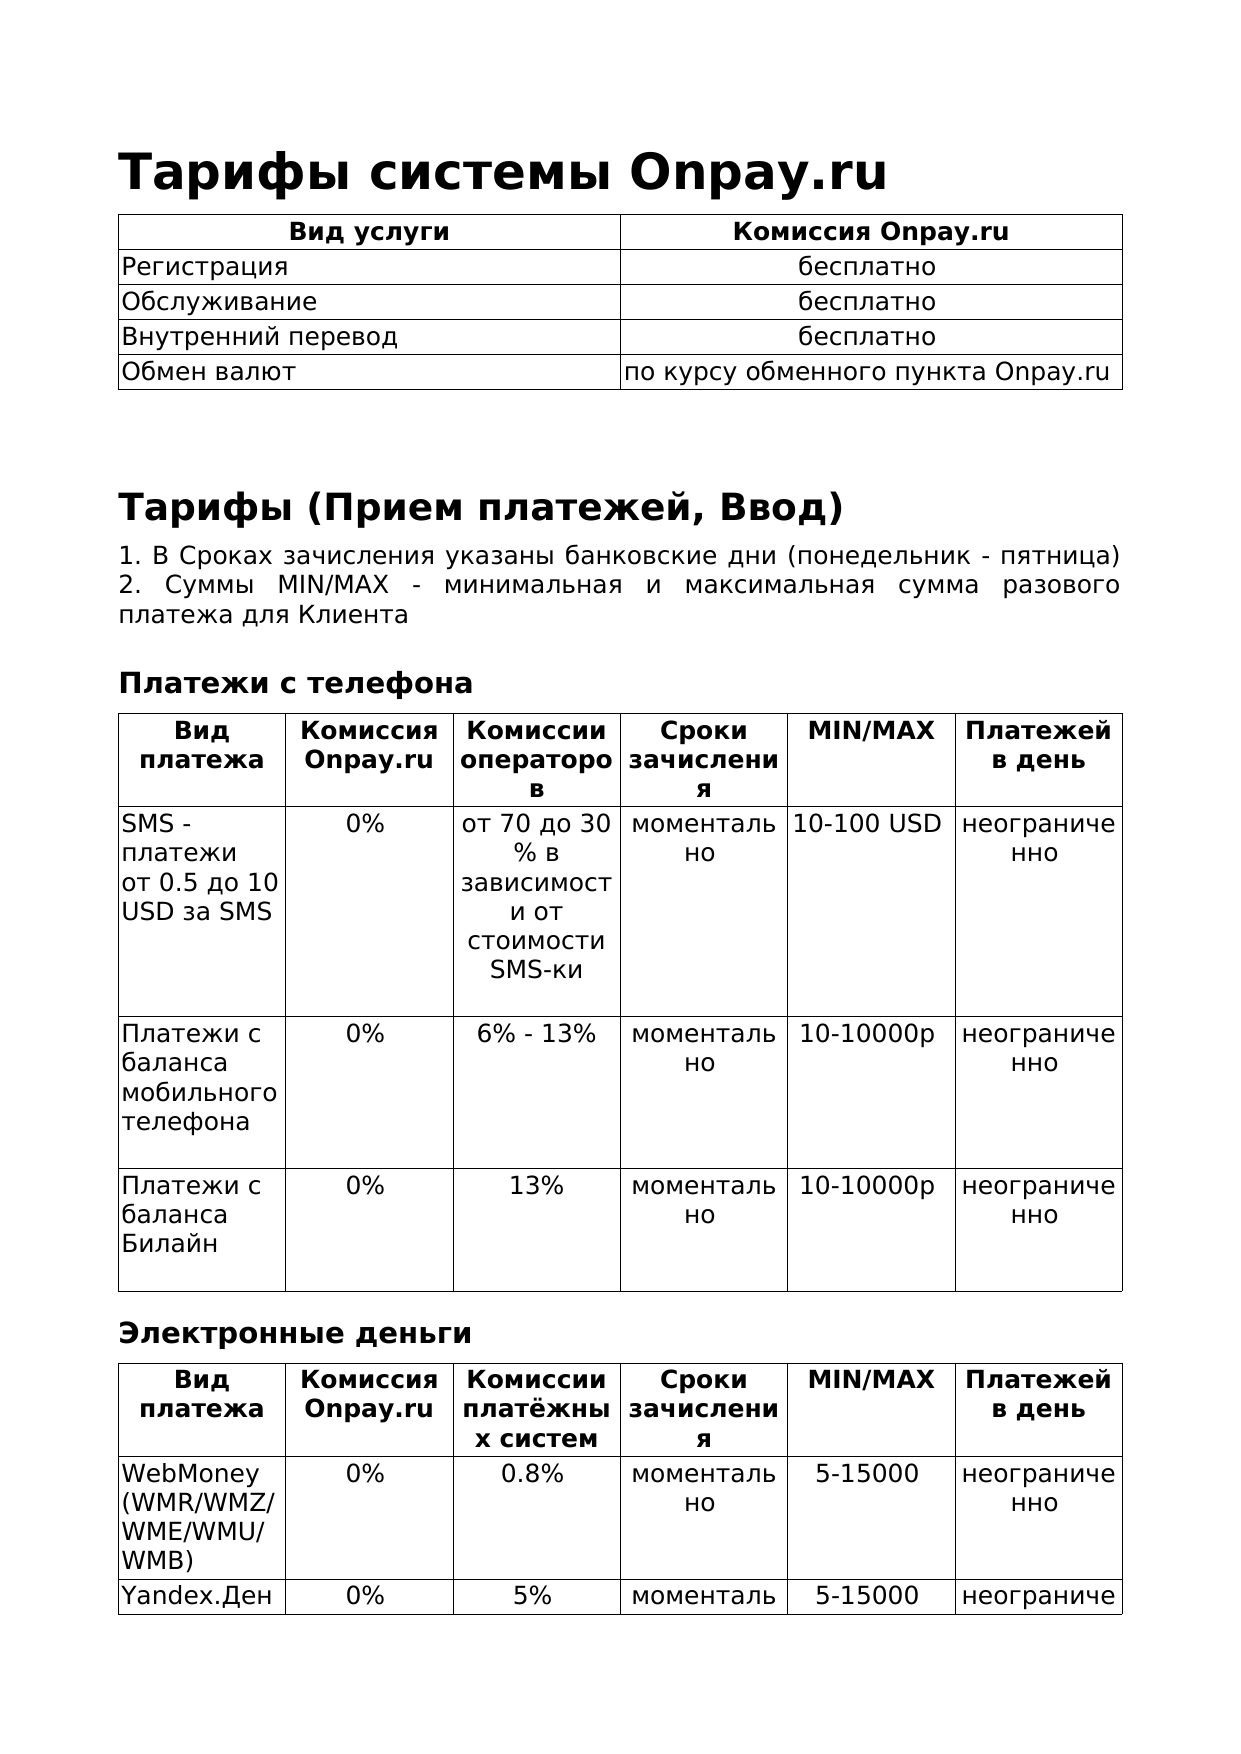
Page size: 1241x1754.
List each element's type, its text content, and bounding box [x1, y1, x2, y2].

table_cell 5-15000 [788, 1457, 955, 1578]
table_cell Обслуживание [119, 285, 620, 319]
table_cell неограниченно [956, 807, 1122, 1016]
table_cell 0% [286, 1580, 453, 1613]
table_cell WebMoney (WMR/WMZ/WME/WMU/WMB) [119, 1457, 285, 1578]
table_header Комиссия Onpay.ru [286, 714, 453, 806]
subtitle Тарифы системы Onpay.ru [118, 143, 1122, 201]
table_cell 0% [286, 1017, 453, 1168]
table_cell неограниче [956, 1580, 1122, 1613]
table_cell моментально [621, 1017, 787, 1168]
table_cell моменталь [621, 1580, 787, 1613]
table_cell SMS - платежи от 0.5 до 10 USD за SMS [119, 807, 285, 1016]
table_cell Yandex.Ден [119, 1580, 285, 1613]
table_cell 0% [286, 1169, 453, 1291]
table_cell моментально [621, 1457, 787, 1578]
text 1. В Сроках зачисления указаны банковские дни (понедельник - пятница) 2. Суммы MIN/MAX - минимальная и максимальная сумма разового платежа для Клиента [118, 541, 1122, 629]
table_cell 5-15000 [788, 1580, 955, 1613]
table_cell моментально [621, 1169, 787, 1291]
table_header MIN/MAX [788, 1364, 955, 1456]
table_header Сроки зачисления [621, 714, 787, 806]
table_cell Платежи с баланса Билайн [119, 1169, 285, 1291]
table_cell 10-100 USD [788, 807, 955, 1016]
table_header Комиссии платёжных систем [454, 1364, 620, 1456]
table_cell неограниченно [956, 1017, 1122, 1168]
subtitle Тарифы (Прием платежей, Ввод) [118, 485, 1122, 529]
table_header Платежей в день [956, 1364, 1122, 1456]
table_cell Платежи с баланса мобильного телефона [119, 1017, 285, 1168]
table_cell неограниченно [956, 1457, 1122, 1578]
table_header MIN/MAX [788, 714, 955, 806]
subtitle Электронные деньги [118, 1316, 1122, 1350]
table_cell Обмен валют [119, 355, 620, 389]
table_cell Внутренний перевод [119, 320, 620, 354]
table_cell бесплатно [621, 320, 1122, 354]
table_cell по курсу обменного пункта Onpay.ru [621, 355, 1122, 389]
table_cell 13% [454, 1169, 620, 1291]
table_header Вид платежа [119, 714, 285, 806]
table_cell бесплатно [621, 250, 1122, 284]
table_cell 10-10000р [788, 1017, 955, 1168]
table_header Платежей в день [956, 714, 1122, 806]
table_header Сроки зачисления [621, 1364, 787, 1456]
table_cell 6% - 13% [454, 1017, 620, 1168]
table_cell неограниченно [956, 1169, 1122, 1291]
table_header Комиссии операторов [454, 714, 620, 806]
table_cell моментально [621, 807, 787, 1016]
table_cell бесплатно [621, 285, 1122, 319]
table_cell 10-10000р [788, 1169, 955, 1291]
table_cell 5% [454, 1580, 620, 1613]
table_cell Регистрация [119, 250, 620, 284]
table_header Комиссия Onpay.ru [621, 215, 1122, 249]
table_header Вид услуги [119, 215, 620, 249]
table_cell 0% [286, 807, 453, 1016]
subtitle Платежи с телефона [118, 666, 1122, 700]
table_cell 0% [286, 1457, 453, 1578]
table_cell от 70 до 30 % в зависимости от стоимости SMS-ки [454, 807, 620, 1016]
table_cell 0.8% [454, 1457, 620, 1578]
table_header Вид платежа [119, 1364, 285, 1456]
table_header Комиссия Onpay.ru [286, 1364, 453, 1456]
